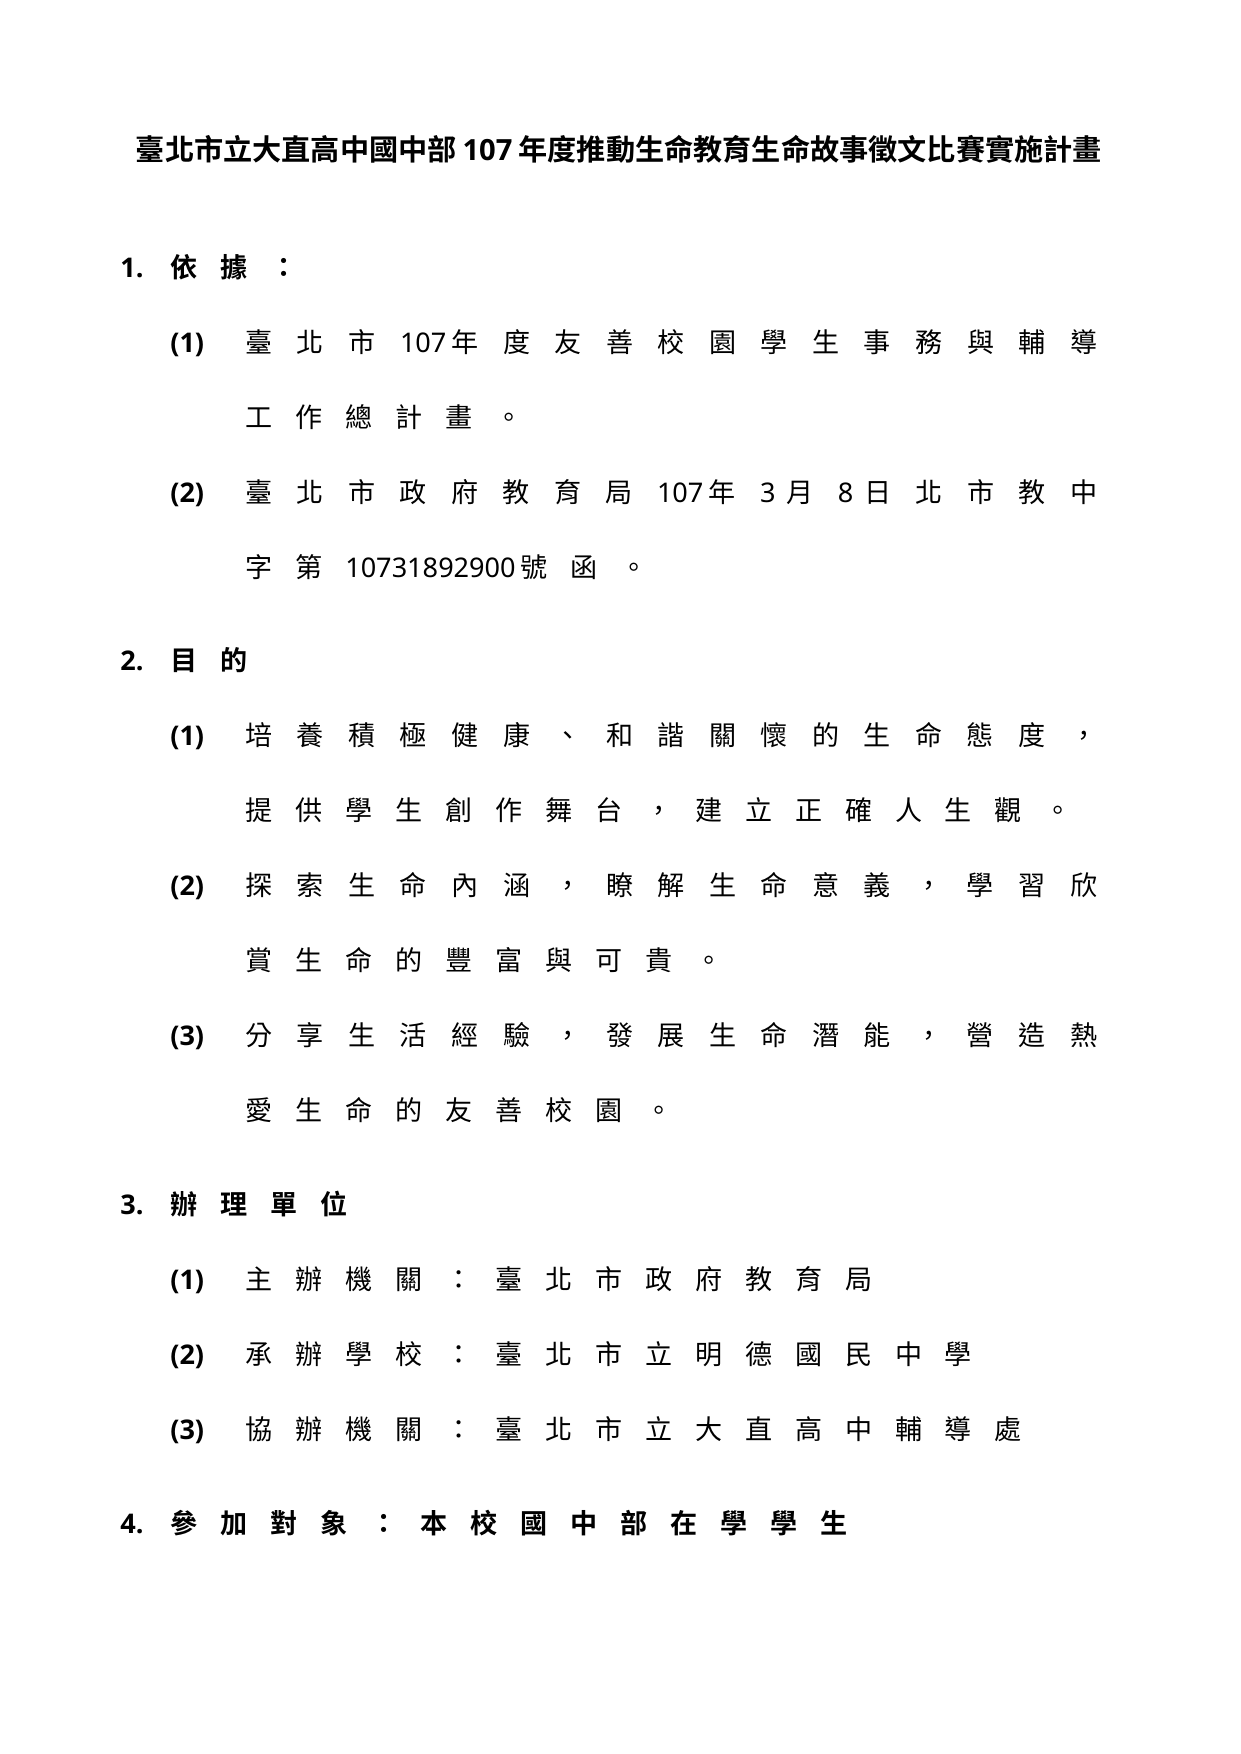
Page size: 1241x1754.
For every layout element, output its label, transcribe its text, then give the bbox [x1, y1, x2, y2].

list 依據： [120, 228, 1120, 303]
text 臺北市立大直高中國中部107年度推動生命教育生命故事徵文比賽實施計畫 [120, 127, 1117, 169]
list 承辦學校：臺北市立明德國民中學 [158, 1315, 1120, 1390]
list 臺北市政府教育局107年3月8日北市教中字第10731892900號函。 [158, 453, 1120, 603]
list 培養積極健康、和諧關懷的生命態度，提供學生創作舞台，建立正確人生觀。 [158, 697, 1120, 847]
list 協辦機關：臺北市立大直高中輔導處 [158, 1390, 1120, 1465]
list 參加對象：本校國中部在學學生 [120, 1484, 1120, 1559]
list 探索生命內涵，瞭解生命意義，學習欣賞生命的豐富與可貴。 [158, 847, 1120, 997]
list 臺北市107年度友善校園學生事務與輔導工作總計畫。 [158, 303, 1120, 453]
list 主辦機關：臺北市政府教育局 [158, 1240, 1120, 1315]
list 分享生活經驗，發展生命潛能，營造熱愛生命的友善校園。 [158, 997, 1120, 1147]
list 目的 [120, 622, 1120, 697]
list 辦理單位 [120, 1165, 1120, 1240]
